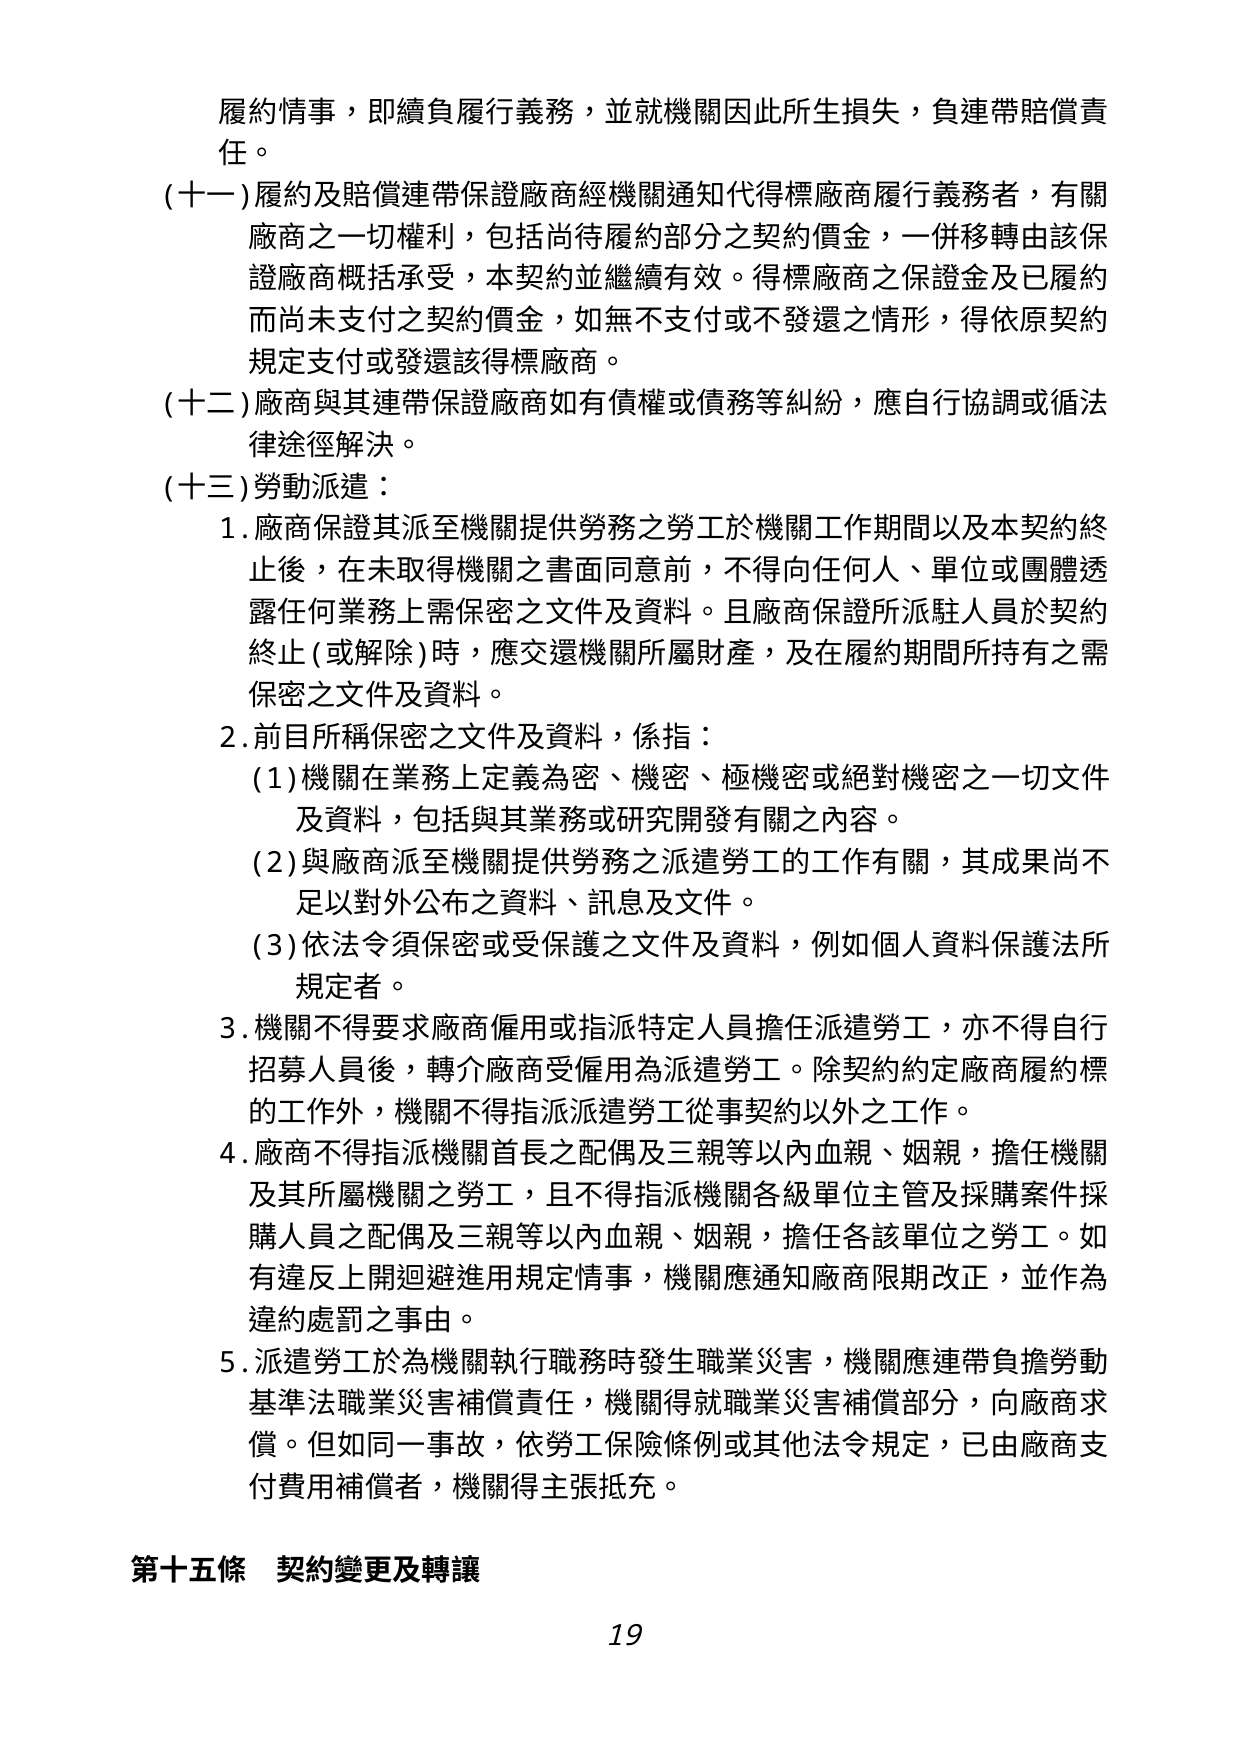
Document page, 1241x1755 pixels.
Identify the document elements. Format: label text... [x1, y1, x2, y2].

text (十三)勞動派遣： [159, 464, 1110, 505]
text 4.廠商不得指派機關首長之配偶及三親等以內血親、姻親，擔任機關及其所屬機關之勞工，且不得指派機關各級單位主管及採購案件採購人員之配偶及三親等以內血親、姻親，擔任各該單位之勞工。如有違反上開迴避進用規定情事，機關應通知廠商限期改正，並作為違約處罰之事由。 [218, 1130, 1110, 1339]
text (1)機關在業務上定義為密、機密、極機密或絕對機密之一切文件及資料，包括與其業務或研究開發有關之內容。 [248, 755, 1110, 839]
text 第十五條 契約變更及轉讓 [130, 1547, 1110, 1589]
text 2.前目所稱保密之文件及資料，係指： [218, 714, 1110, 755]
text (3)依法令須保密或受保護之文件及資料，例如個人資料保護法所規定者。 [248, 922, 1110, 1005]
text (十二)廠商與其連帶保證廠商如有債權或債務等糾紛，應自行協調或循法律途徑解決。 [159, 380, 1110, 464]
text 履約情事，即續負履行義務，並就機關因此所生損失，負連帶賠償責任。 [159, 89, 1110, 172]
text 3.機關不得要求廠商僱用或指派特定人員擔任派遣勞工，亦不得自行招募人員後，轉介廠商受僱用為派遣勞工。除契約約定廠商履約標的工作外，機關不得指派派遣勞工從事契約以外之工作。 [218, 1005, 1110, 1130]
text (十一)履約及賠償連帶保證廠商經機關通知代得標廠商履行義務者，有關廠商之一切權利，包括尚待履約部分之契約價金，一併移轉由該保證廠商概括承受，本契約並繼續有效。得標廠商之保證金及已履約而尚未支付之契約價金，如無不支付或不發還之情形，得依原契約規定支付或發還該得標廠商。 [159, 172, 1110, 380]
text (2)與廠商派至機關提供勞務之派遣勞工的工作有關，其成果尚不足以對外公布之資料、訊息及文件。 [248, 839, 1110, 922]
text 5.派遣勞工於為機關執行職務時發生職業災害，機關應連帶負擔勞動基準法職業災害補償責任，機關得就職業災害補償部分，向廠商求償。但如同一事故，依勞工保險條例或其他法令規定，已由廠商支付費用補償者，機關得主張抵充。 [218, 1339, 1110, 1505]
text 1.廠商保證其派至機關提供勞務之勞工於機關工作期間以及本契約終止後，在未取得機關之書面同意前，不得向任何人、單位或團體透露任何業務上需保密之文件及資料。且廠商保證所派駐人員於契約終止(或解除)時，應交還機關所屬財產，及在履約期間所持有之需保密之文件及資料。 [218, 505, 1110, 714]
